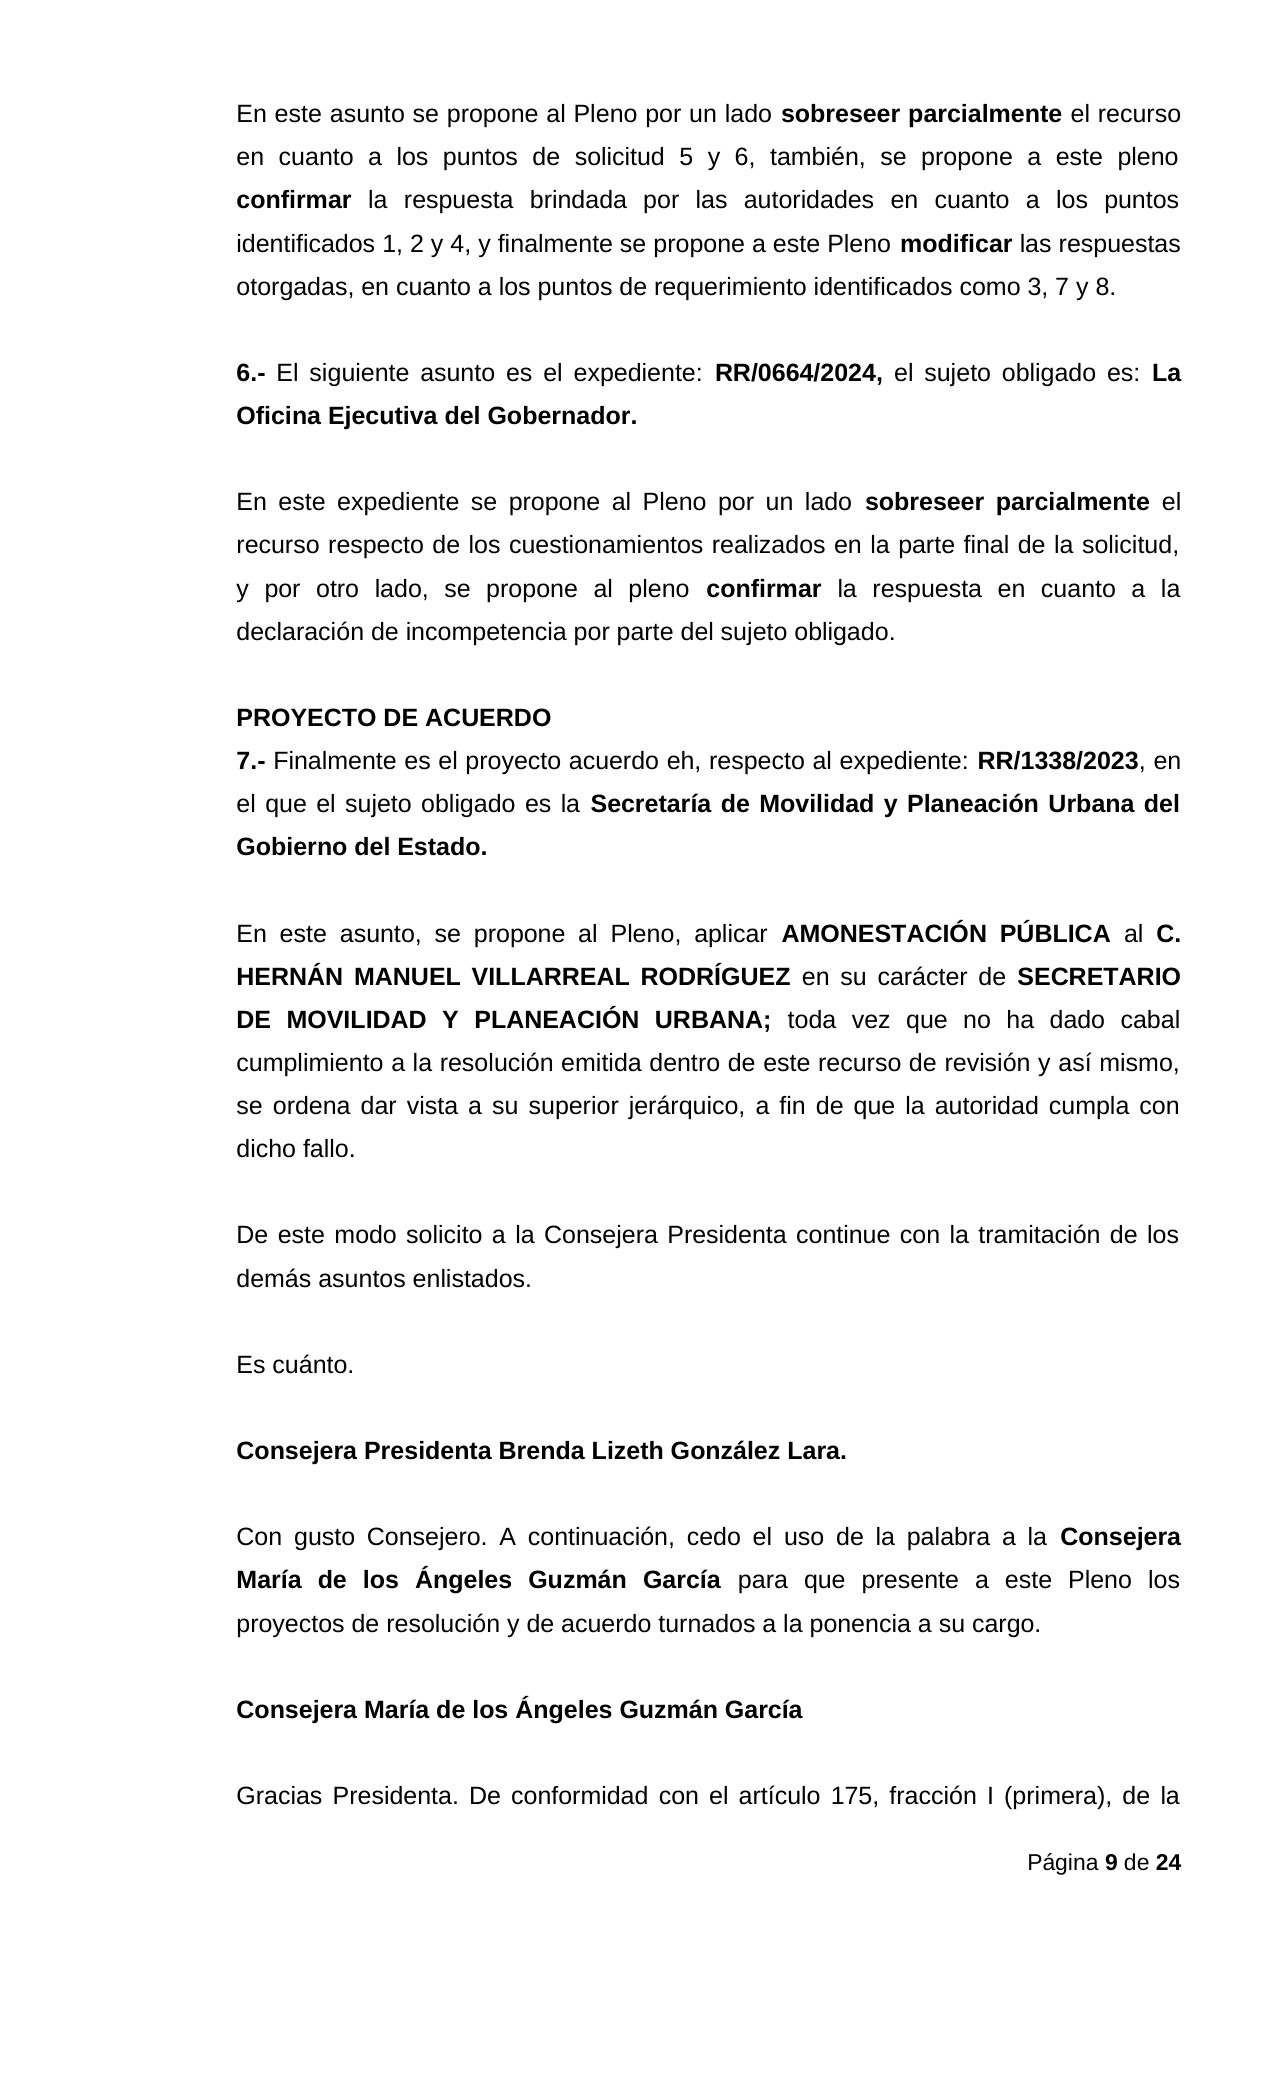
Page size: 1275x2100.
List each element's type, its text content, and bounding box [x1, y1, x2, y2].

text PROYECTO DE ACUERDO [236, 703, 1181, 732]
text En este asunto se propone al Pleno por un lado sobreseer parcialmente el recurso en cuanto a los puntos de solicitud 5 y 6, también, se propone a este pleno confirmar la respuesta brindada por las autoridades en cuanto a los puntos identificados 1, 2 y 4, y finalmente se propone a este Pleno modificar las respuestas otorgadas, en cuanto a los puntos de requerimiento identificados como 3, 7 y 8. [236, 99, 1181, 301]
text Gracias Presidenta. De conformidad con el artículo 175, fracción I (primera), de la [236, 1781, 1181, 1810]
text Es cuánto. [236, 1350, 1181, 1379]
text De este modo solicito a la Consejera Presidenta continue con la tramitación de los demás asuntos enlistados. [236, 1221, 1181, 1292]
text En este expediente se propone al Pleno por un lado sobreseer parcialmente el recurso respecto de los cuestionamientos realizados en la parte final de la solicitud, y por otro lado, se propone al pleno confirmar la respuesta en cuanto a la declaración de incompetencia por parte del sujeto obligado. [236, 487, 1181, 646]
text Consejera María de los Ángeles Guzmán García [236, 1695, 1181, 1724]
text Consejera Presidenta Brenda Lizeth González Lara. [236, 1436, 1181, 1465]
text En este asunto, se propone al Pleno, aplicar AMONESTACIÓN PÚBLICA al C. HERNÁN MANUEL VILLARREAL RODRÍGUEZ en su carácter de SECRETARIO DE MOVILIDAD Y PLANEACIÓN URBANA; toda vez que no ha dado cabal cumplimiento a la resolución emitida dentro de este recurso de revisión y así mismo, se ordena dar vista a su superior jerárquico, a fin de que la autoridad cumpla con dicho fallo. [236, 919, 1181, 1163]
text 7.- Finalmente es el proyecto acuerdo eh, respecto al expediente: RR/1338/2023, en el que el sujeto obligado es la Secretaría de Movilidad y Planeación Urbana del Gobierno del Estado. [236, 746, 1181, 861]
text Con gusto Consejero. A continuación, cedo el uso de la palabra a la Consejera María de los Ángeles Guzmán García para que presente a este Pleno los proyectos de resolución y de acuerdo turnados a la ponencia a su cargo. [236, 1522, 1181, 1637]
text 6.- El siguiente asunto es el expediente: RR/0664/2024, el sujeto obligado es: La Oficina Ejecutiva del Gobernador. [236, 358, 1181, 430]
